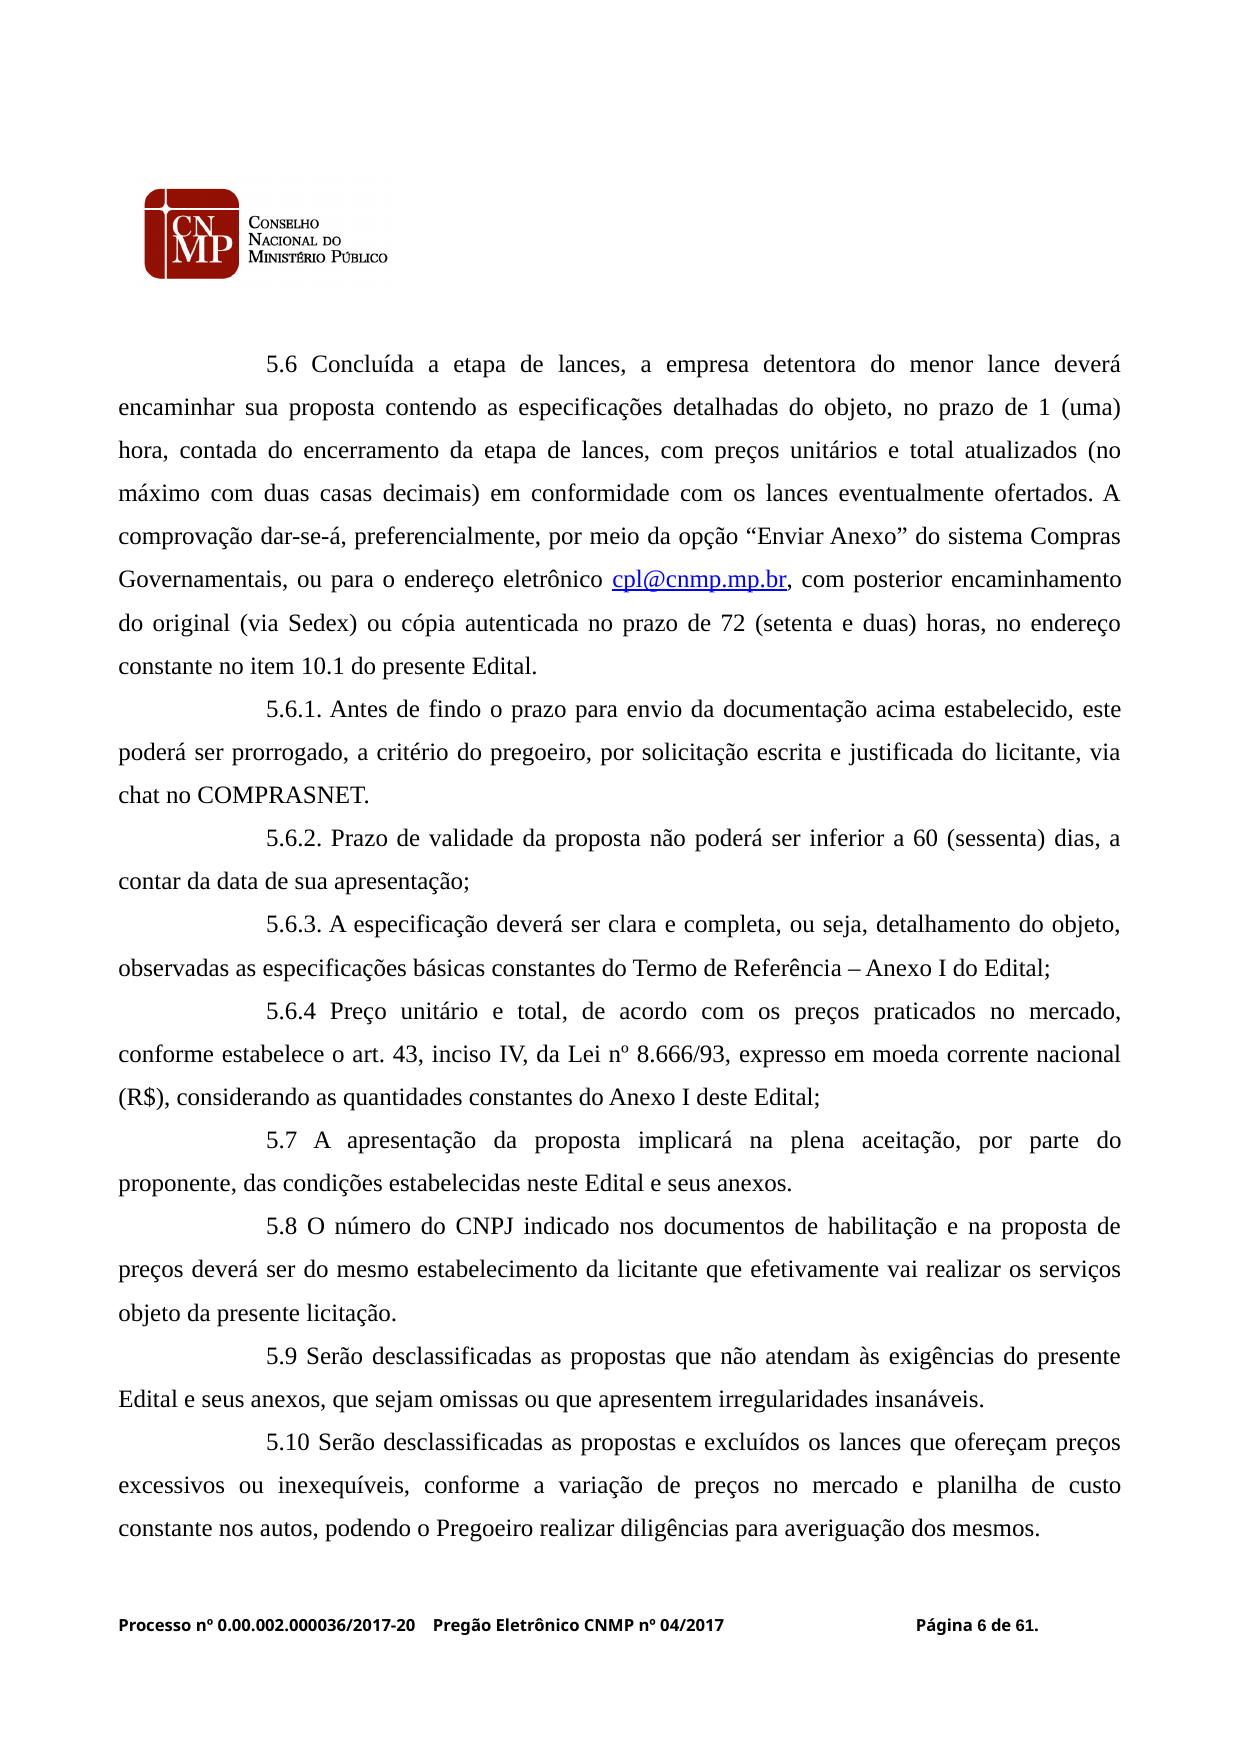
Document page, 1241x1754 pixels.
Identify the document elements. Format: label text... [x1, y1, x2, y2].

text 5.6.1. Antes de findo o prazo para envio da documentação acima estabelecido, este poderá ser prorrogado, a critério do pregoeiro, por solicitação escrita e justificada do licitante, via chat no COMPRASNET. [118, 694, 1122, 809]
text 5.6 Concluída a etapa de lances, a empresa detentora do menor lance deverá encaminhar sua proposta contendo as especificações detalhadas do objeto, no prazo de 1 (uma) hora, contada do encerramento da etapa de lances, com preços unitários e total atualizados (no máximo com duas casas decimais) em conformidade com os lances eventualmente ofertados. A comprovação dar-se-á, preferencialmente, por meio da opção “Enviar Anexo” do sistema Compras Governamentais, ou para o endereço eletrônico cpl@cnmp.mp.br, com posterior encaminhamento do original (via Sedex) ou cópia autenticada no prazo de 72 (setenta e duas) horas, no endereço constante no item 10.1 do presente Edital. [118, 349, 1122, 679]
text 5.6.4 Preço unitário e total, de acordo com os preços praticados no mercado, conforme estabelece o art. 43, inciso IV, da Lei nº 8.666/93, expresso em moeda corrente nacional (R$), considerando as quantidades constantes do Anexo I deste Edital; [118, 996, 1122, 1111]
text 5.7 A apresentação da proposta implicará na plena aceitação, por parte do proponente, das condições estabelecidas neste Edital e seus anexos. [118, 1125, 1122, 1197]
text 5.8 O número do CNPJ indicado nos documentos de habilitação e na proposta de preços deverá ser do mesmo estabelecimento da licitante que efetivamente vai realizar os serviços objeto da presente licitação. [118, 1211, 1122, 1326]
text 5.9 Serão desclassificadas as propostas que não atendam às exigências do presente Edital e seus anexos, que sejam omissas ou que apresentem irregularidades insanáveis. [118, 1341, 1122, 1413]
text 5.6.2. Prazo de validade da proposta não poderá ser inferior a 60 (sessenta) dias, a contar da data de sua apresentação; [118, 823, 1122, 895]
picture [128, 175, 398, 293]
text 5.6.3. A especificação deverá ser clara e completa, ou seja, detalhamento do objeto, observadas as especificações básicas constantes do Termo de Referência – Anexo I do Edital; [118, 909, 1122, 981]
text 5.10 Serão desclassificadas as propostas e excluídos os lances que ofereçam preços excessivos ou inexequíveis, conforme a variação de preços no mercado e planilha de custo constante nos autos, podendo o Pregoeiro realizar diligências para averiguação dos mesmos. [118, 1427, 1122, 1542]
